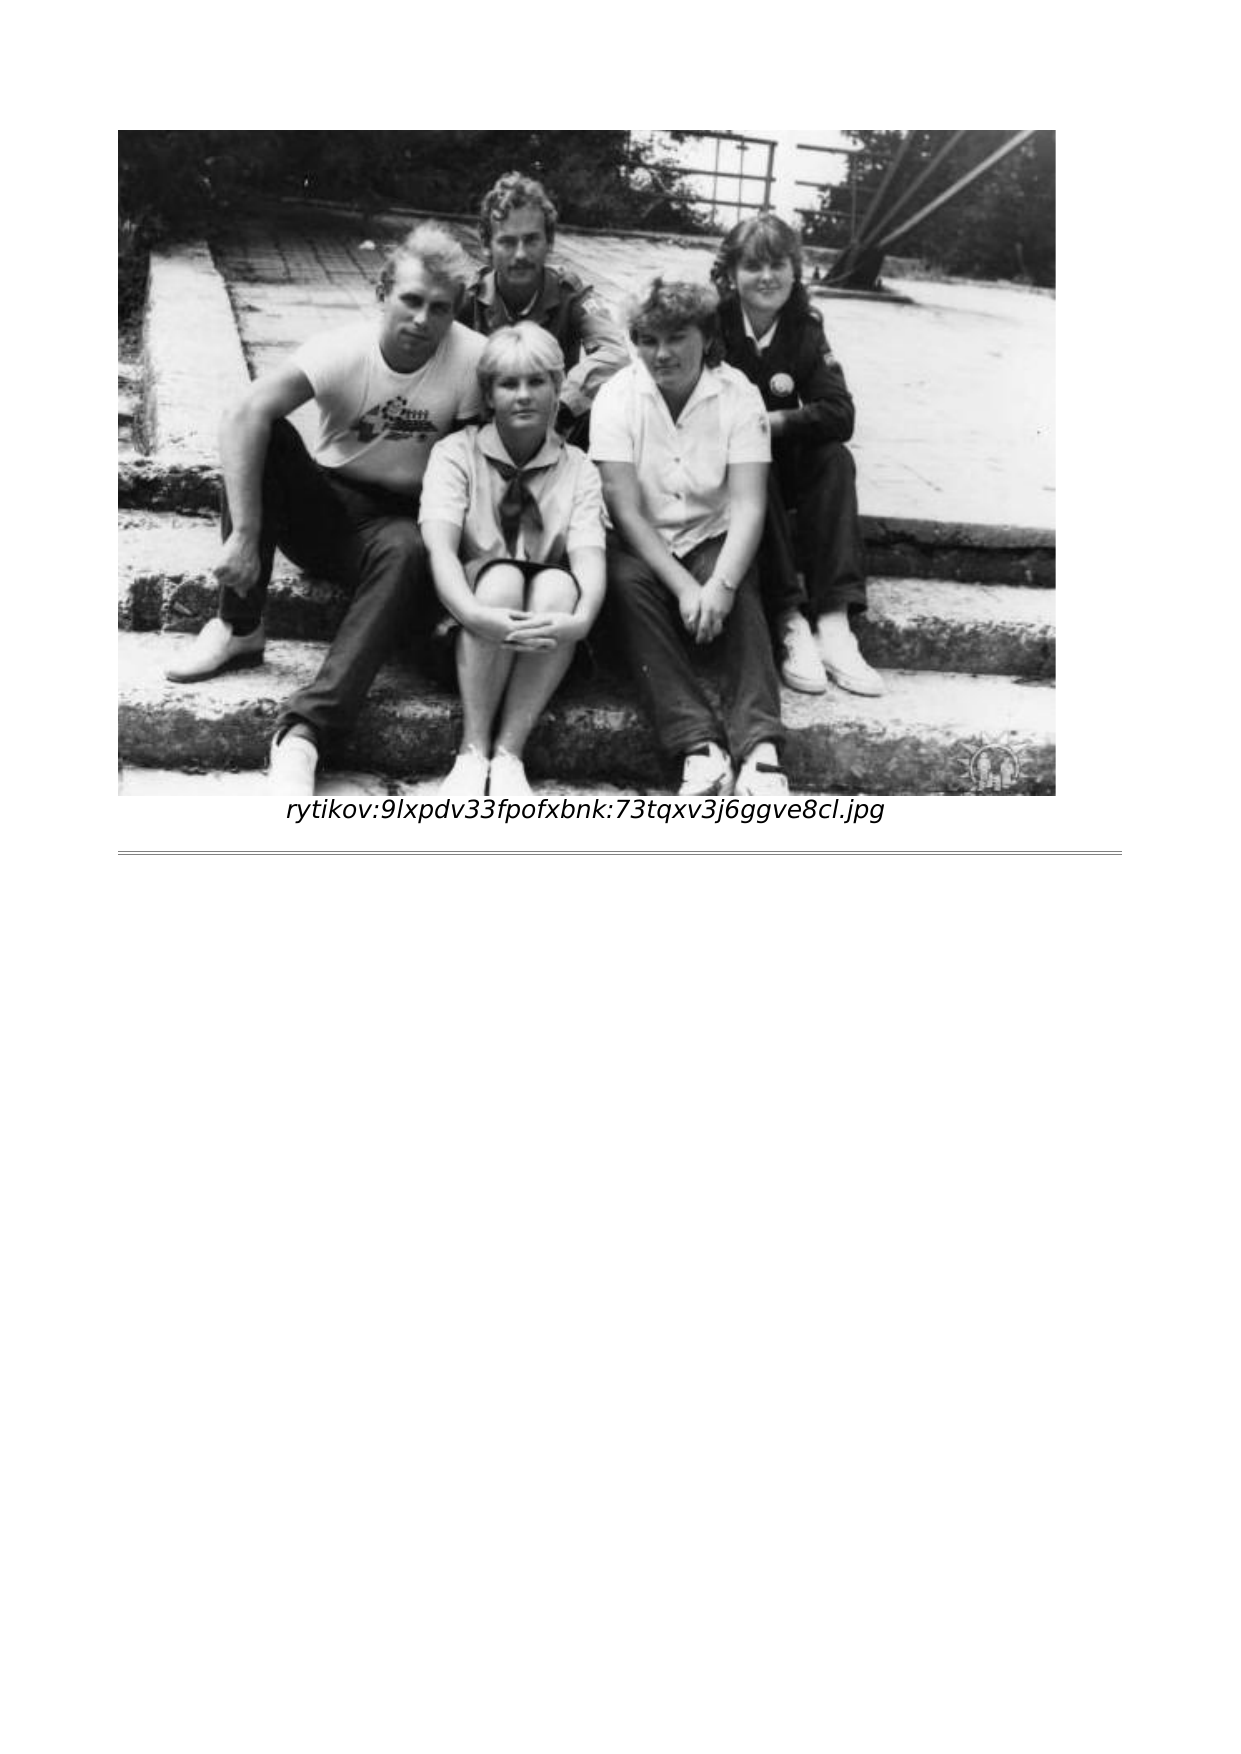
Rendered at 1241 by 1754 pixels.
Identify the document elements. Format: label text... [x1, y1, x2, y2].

text rytikov:9lxpdv33fpofxbnk:73tqxv3j6ggve8cl.jpg [118, 796, 1056, 824]
picture [118, 130, 1056, 796]
